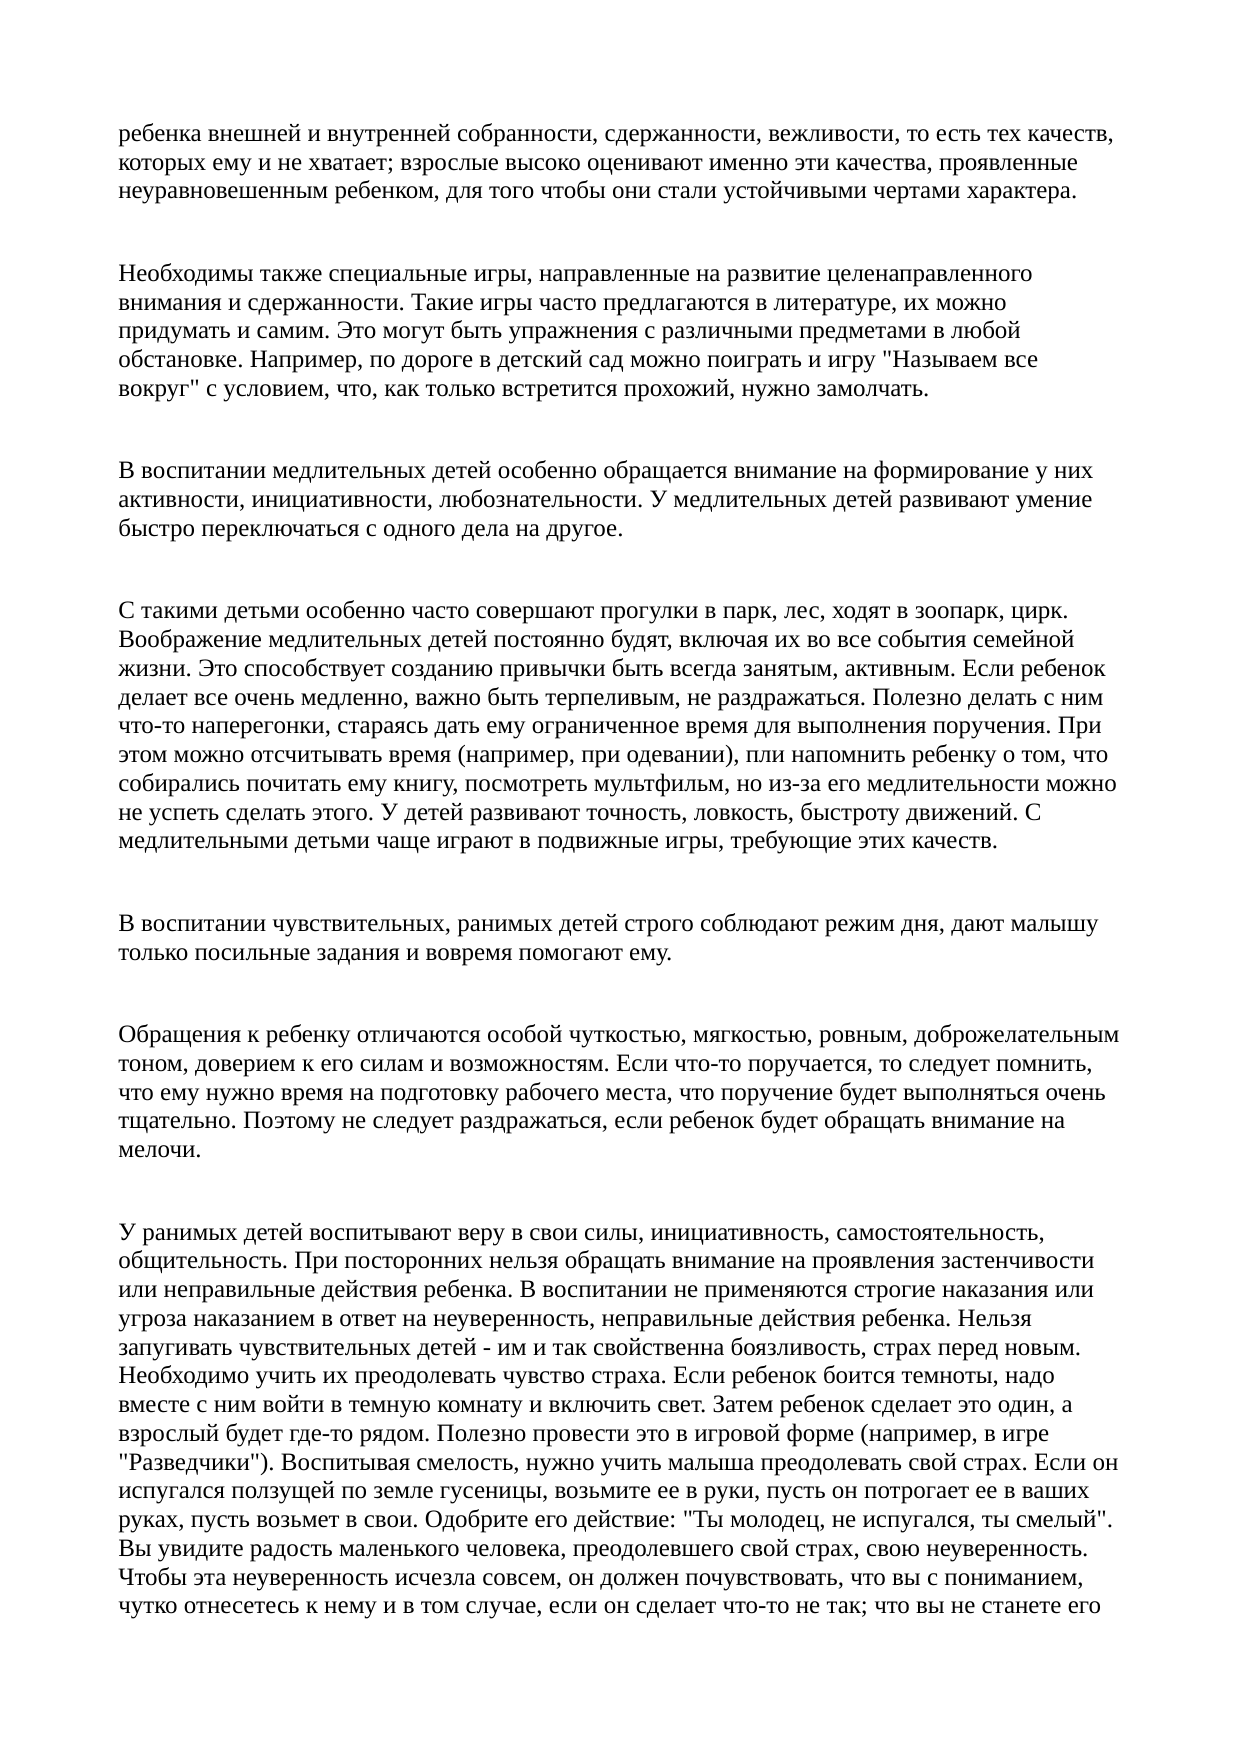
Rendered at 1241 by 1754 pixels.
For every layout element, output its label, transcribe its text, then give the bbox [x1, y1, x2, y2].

text В воспитании медлительных детей особенно обращается внимание на формирование у них активности, инициативности, любознательности. У медлительных детей развивают умение быстро переключаться с одного дела на другое. [118, 456, 1122, 542]
text У ранимых детей воспитывают веру в свои силы, инициативность, самостоятельность, общительность. При посторонних нельзя обращать внимание на проявления застенчивости или неправильные действия ребенка. В воспитании не применяются строгие наказания или угроза наказанием в ответ на неуверенность, неправильные действия ребенка. Нельзя запугивать чувствительных детей - им и так свойственна боязливость, страх перед новым. Необходимо учить их преодолевать чувство страха. Если ребенок боится темноты, надо вместе с ним войти в темную комнату и включить свет. Затем ребенок сделает это один, а взрослый будет где-то рядом. Полезно провести это в игровой форме (например, в игре "Разведчики"). Воспитывая смелость, нужно учить малыша преодолевать свой страх. Если он испугался ползущей по земле гусеницы, возьмите ее в руки, пусть он потрогает ее в ваших руках, пусть возьмет в свои. Одобрите его действие: "Ты молодец, не испугался, ты смелый". Вы увидите радость маленького человека, преодолевшего свой страх, свою неуверенность. Чтобы эта неуверенность исчезла совсем, он должен почувствовать, что вы с пониманием, чутко отнесетесь к нему и в том случае, если он сделает что-то не так; что вы не станете его [118, 1217, 1122, 1619]
text ребенка внешней и внутренней собранности, сдержанности, вежливости, то есть тех качеств, которых ему и не хватает; взрослые высоко оценивают именно эти качества, проявленные неуравновешенным ребенком, для того чтобы они стали устойчивыми чертами характера. [118, 118, 1122, 204]
text Обращения к ребенку отличаются особой чуткостью, мягкостью, ровным, доброжелательным тоном, доверием к его силам и возможностям. Если что-то поручается, то следует помнить, что ему нужно время на подготовку рабочего места, что поручение будет выполняться очень тщательно. Поэтому не следует раздражаться, если ребенок будет обращать внимание на мелочи. [118, 1019, 1122, 1163]
text С такими детьми особенно часто совершают прогулки в парк, лес, ходят в зоопарк, цирк. Воображение медлительных детей постоянно будят, включая их во все события семейной жизни. Это способствует созданию привычки быть всегда занятым, активным. Если ребенок делает все очень медленно, важно быть терпеливым, не раздражаться. Полезно делать с ним что-то наперегонки, стараясь дать ему ограниченное время для выполнения поручения. При этом можно отсчитывать время (например, при одевании), пли напомнить ребенку о том, что собирались почитать ему книгу, посмотреть мультфильм, но из-за его медлительности можно не успеть сделать этого. У детей развивают точность, ловкость, быстроту движений. С медлительными детьми чаще играют в подвижные игры, требующие этих качеств. [118, 596, 1122, 854]
text Необходимы также специальные игры, направленные на развитие целенаправленного внимания и сдержанности. Такие игры часто предлагаются в литературе, их можно придумать и самим. Это могут быть упражнения с различными предметами в любой обстановке. Например, по дороге в детский сад можно поиграть и игру "Называем все вокруг" с условием, что, как только встретится прохожий, нужно замолчать. [118, 258, 1122, 402]
text В воспитании чувствительных, ранимых детей строго соблюдают режим дня, дают малышу только посильные задания и вовремя помогают ему. [118, 908, 1122, 966]
